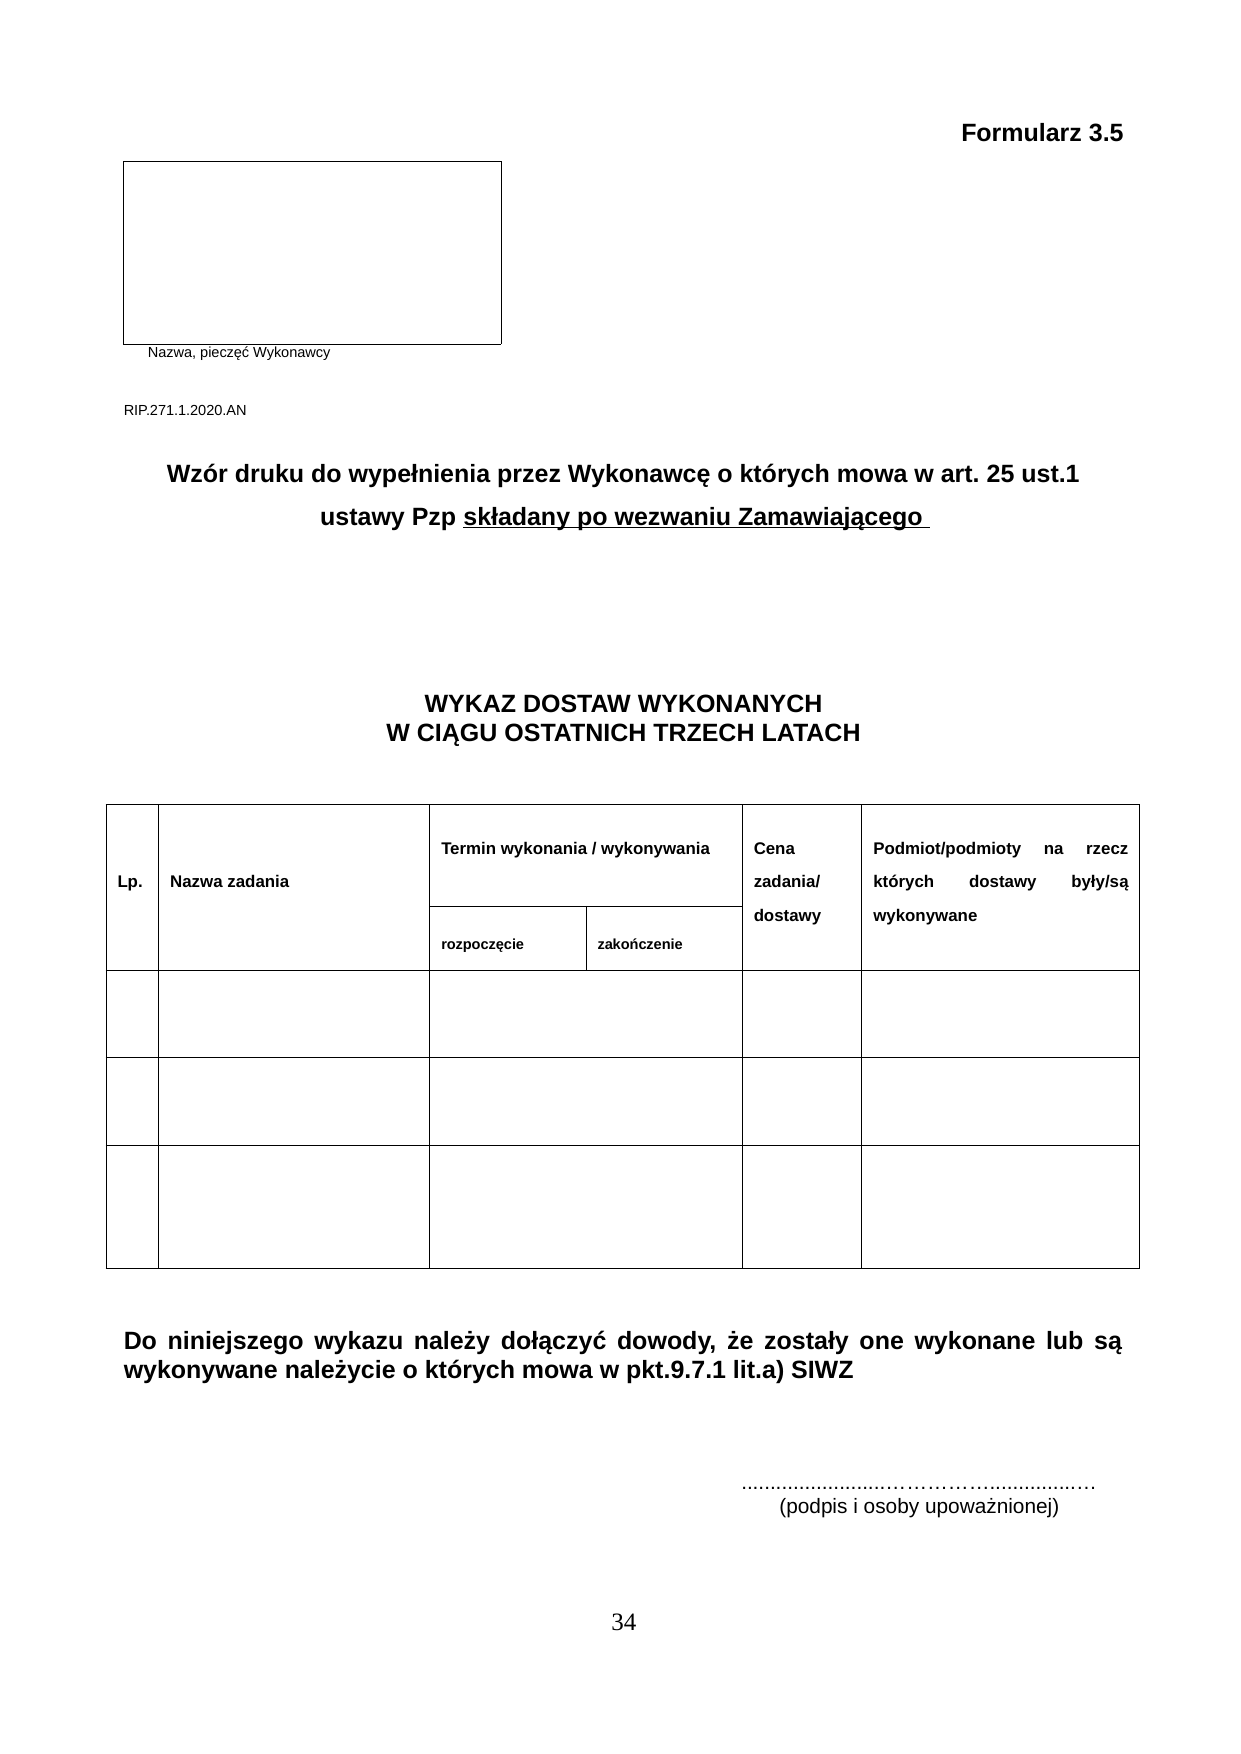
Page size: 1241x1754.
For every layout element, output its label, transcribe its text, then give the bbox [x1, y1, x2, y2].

text RIP.271.1.2020.AN [123, 402, 1123, 430]
table_cell [159, 971, 429, 1057]
table_header [124, 162, 501, 344]
table_cell [107, 1146, 158, 1267]
table_cell [430, 1146, 742, 1267]
text .........................……………...............… [123, 1470, 1123, 1494]
table_header Nazwa zadania [159, 805, 429, 970]
table_cell [159, 1146, 429, 1267]
text Formularz 3.5 [123, 118, 1123, 147]
text W CIĄGU OSTATNICH TRZECH LATACH [123, 718, 1123, 747]
text Nazwa, pieczęć Wykonawcy [123, 344, 1123, 373]
text Wzór druku do wypełnienia przez Wykonawcę o których mowa w art. 25 ust.1 ustawy Pzp składany po wezwaniu Zamawiającego [123, 459, 1123, 531]
text WYKAZ DOSTAW WYKONANYCH [123, 689, 1123, 718]
table_cell [862, 971, 1139, 1057]
text Do niniejszego wykazu należy dołączyć dowody, że zostały one wykonane lub są wykonywane należycie o których mowa w pkt.9.7.1 lit.a) SIWZ [123, 1326, 1123, 1383]
table_cell [107, 971, 158, 1057]
table_header Cena zadania/ dostawy [743, 805, 861, 970]
table_cell [430, 971, 742, 1057]
table_cell [159, 1058, 429, 1144]
table_cell [743, 1058, 861, 1144]
table_header Podmiot/podmioty na rzecz których dostawy były/są wykonywane [862, 805, 1139, 970]
table_cell zakończenie [587, 907, 742, 970]
text (podpis i osoby upoważnionej) [123, 1494, 1123, 1518]
table_cell [862, 1058, 1139, 1144]
table_cell [743, 971, 861, 1057]
table_header Termin wykonania / wykonywania [430, 805, 742, 906]
table_cell [430, 1058, 742, 1144]
table_header Lp. [107, 805, 158, 970]
table_cell rozpoczęcie [430, 907, 586, 970]
table_cell [107, 1058, 158, 1144]
table_cell [743, 1146, 861, 1267]
table_cell [862, 1146, 1139, 1267]
